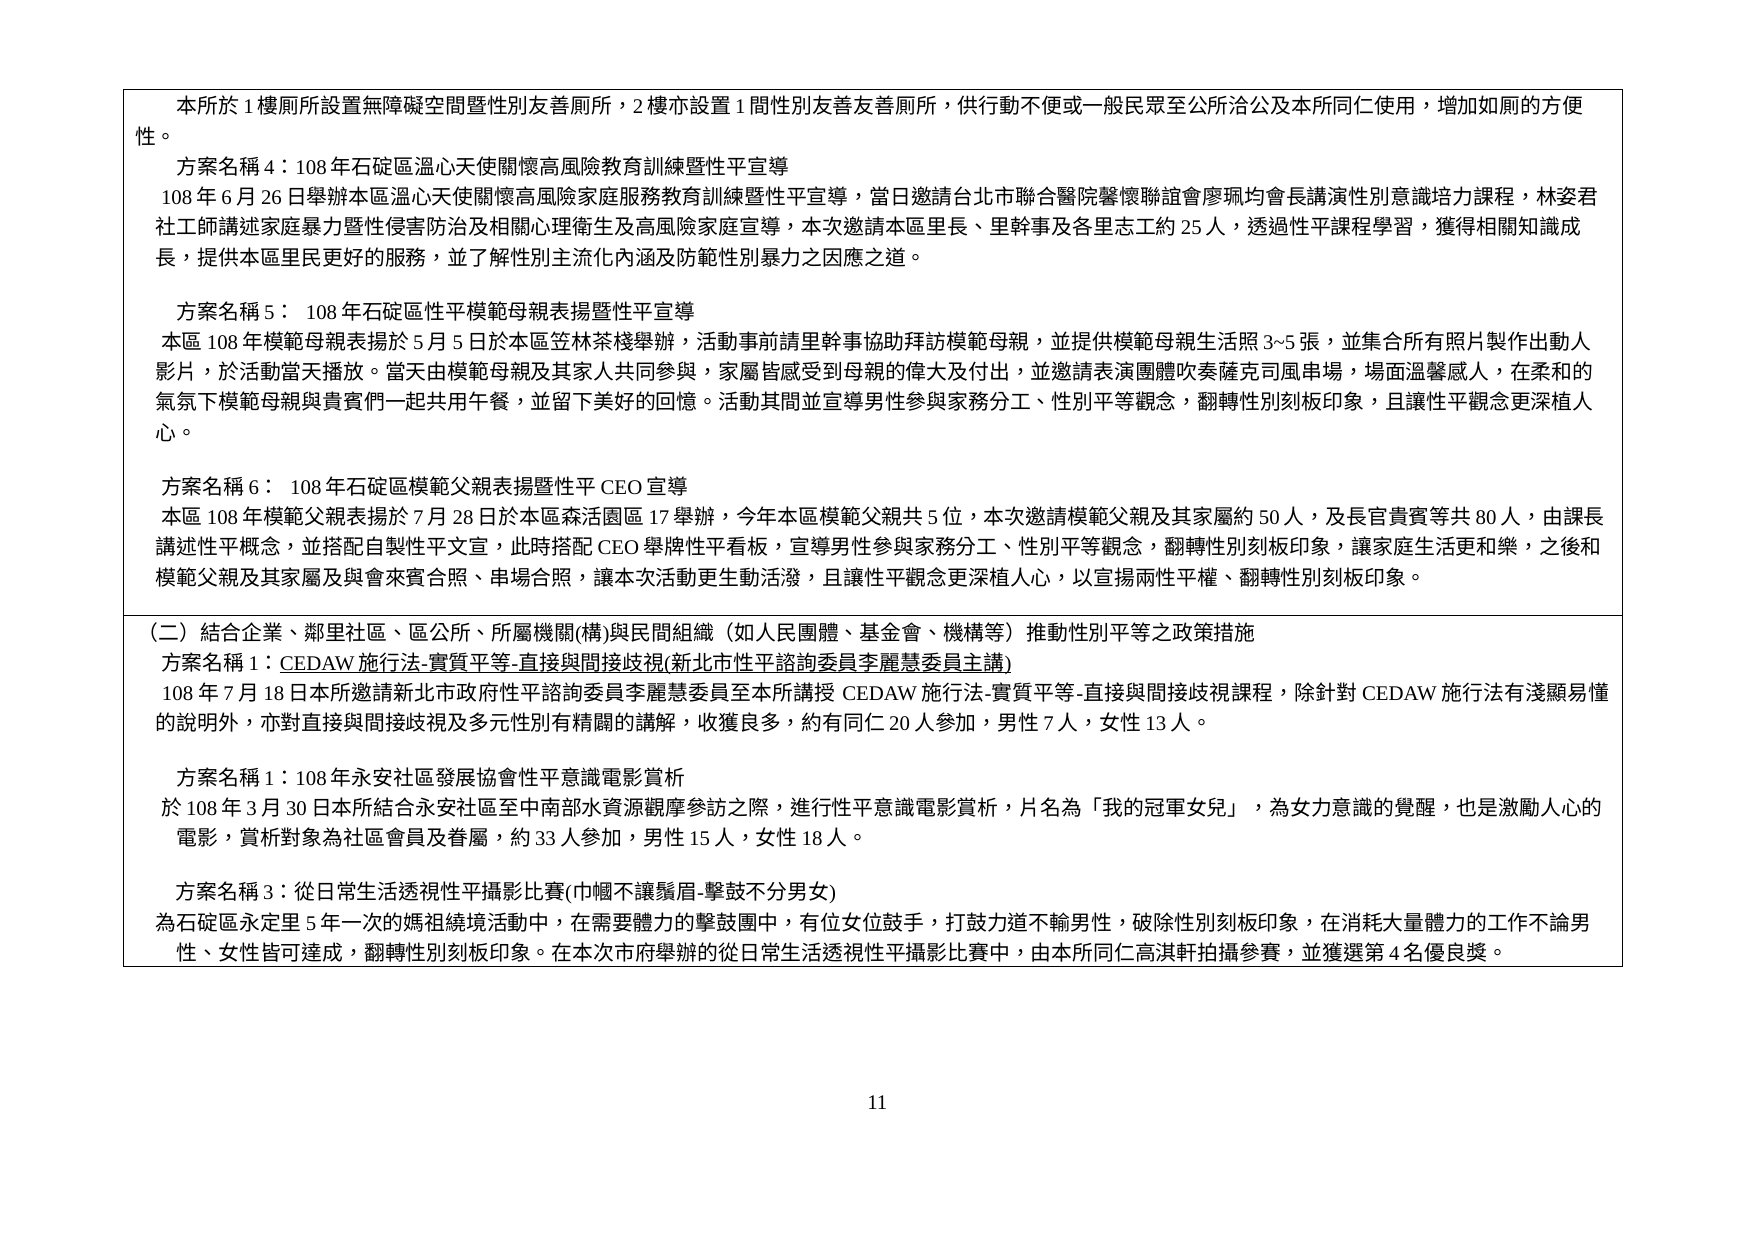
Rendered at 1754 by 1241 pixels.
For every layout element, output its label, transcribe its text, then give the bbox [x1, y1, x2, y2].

table_header 本所於1樓厠所設置無障礙空間暨性別友善厠所，2樓亦設置1間性別友善友善厠所，供行動不便或一般民眾至公所洽公及本所同仁使用，增加如厠的方便性。 方案名稱4：108年石碇區溫心天使關懷高風險教育訓練暨性平宣導 108年6月26日舉辦本區溫心天使關懷高風險家庭服務教育訓練暨性平宣導，當日邀請台北市聯合醫院馨懷聯誼會廖珮均會長講演性別意識培力課程，林姿君社工師講述家庭暴力暨性侵害防治及相關心理衛生及高風險家庭宣導，本次邀請本區里長、里幹事及各里志工約25人，透過性平課程學習，獲得相關知識成長，提供本區里民更好的服務，並了解性別主流化內涵及防範性別暴力之因應之道。 方案名稱5： 108年石碇區性平模範母親表揚暨性平宣導 本區108年模範母親表揚於5月5日於本區笠林茶棧舉辦，活動事前請里幹事協助拜訪模範母親，並提供模範母親生活照3~5張，並集合所有照片製作出動人影片，於活動當天播放。當天由模範母親及其家人共同參與，家屬皆感受到母親的偉大及付出，並邀請表演團體吹奏薩克司風串場，場面溫馨感人，在柔和的氣氛下模範母親與貴賓們一起共用午餐，並留下美好的回憶。活動其間並宣導男性參與家務分工、性別平等觀念，翻轉性別刻板印象，且讓性平觀念更深植人心。 方案名稱6： 108年石碇區模範父親表揚暨性平CEO宣導 本區108年模範父親表揚於7月28日於本區森活園區17舉辦，今年本區模範父親共5位，本次邀請模範父親及其家屬約50人，及長官貴賓等共80人，由課長講述性平概念，並搭配自製性平文宣，此時搭配CEO舉牌性平看板，宣導男性參與家務分工、性別平等觀念，翻轉性別刻板印象，讓家庭生活更和樂，之後和模範父親及其家屬及與會來賓合照、串場合照，讓本次活動更生動活潑，且讓性平觀念更深植人心，以宣揚兩性平權、翻轉性別刻板印象。 [124, 90, 1622, 615]
table_cell （二）結合企業、鄰里社區、區公所、所屬機關(構)與民間組織（如人民團體、基金會、機構等）推動性別平等之政策措施 方案名稱1：CEDAW施行法-實質平等-直接與間接歧視(新北市性平諮詢委員李麗慧委員主講) 108年7月18日本所邀請新北市政府性平諮詢委員李麗慧委員至本所講授CEDAW施行法-實質平等-直接與間接歧視課程，除針對CEDAW施行法有淺顯易懂的說明外，亦對直接與間接歧視及多元性別有精闢的講解，收獲良多，約有同仁20人參加，男性7人，女性13人。 方案名稱1：108年永安社區發展協會性平意識電影賞析 於108年3月30日本所結合永安社區至中南部水資源觀摩參訪之際，進行性平意識電影賞析，片名為「我的冠軍女兒」，為女力意識的覺醒，也是激勵人心的電影，賞析對象為社區會員及眷屬，約33人參加，男性15人，女性18人。 方案名稱3：從日常生活透視性平攝影比賽(巾幗不讓鬚眉-擊鼓不分男女) 為石碇區永定里5年一次的媽祖繞境活動中，在需要體力的擊鼓團中，有位女位鼓手，打鼓力道不輸男性，破除性別刻板印象，在消耗大量體力的工作不論男性、女性皆可達成，翻轉性別刻板印象。在本次市府舉辦的從日常生活透視性平攝影比賽中，由本所同仁高淇軒拍攝參賽，並獲選第4名優良獎。 [124, 616, 1622, 966]
